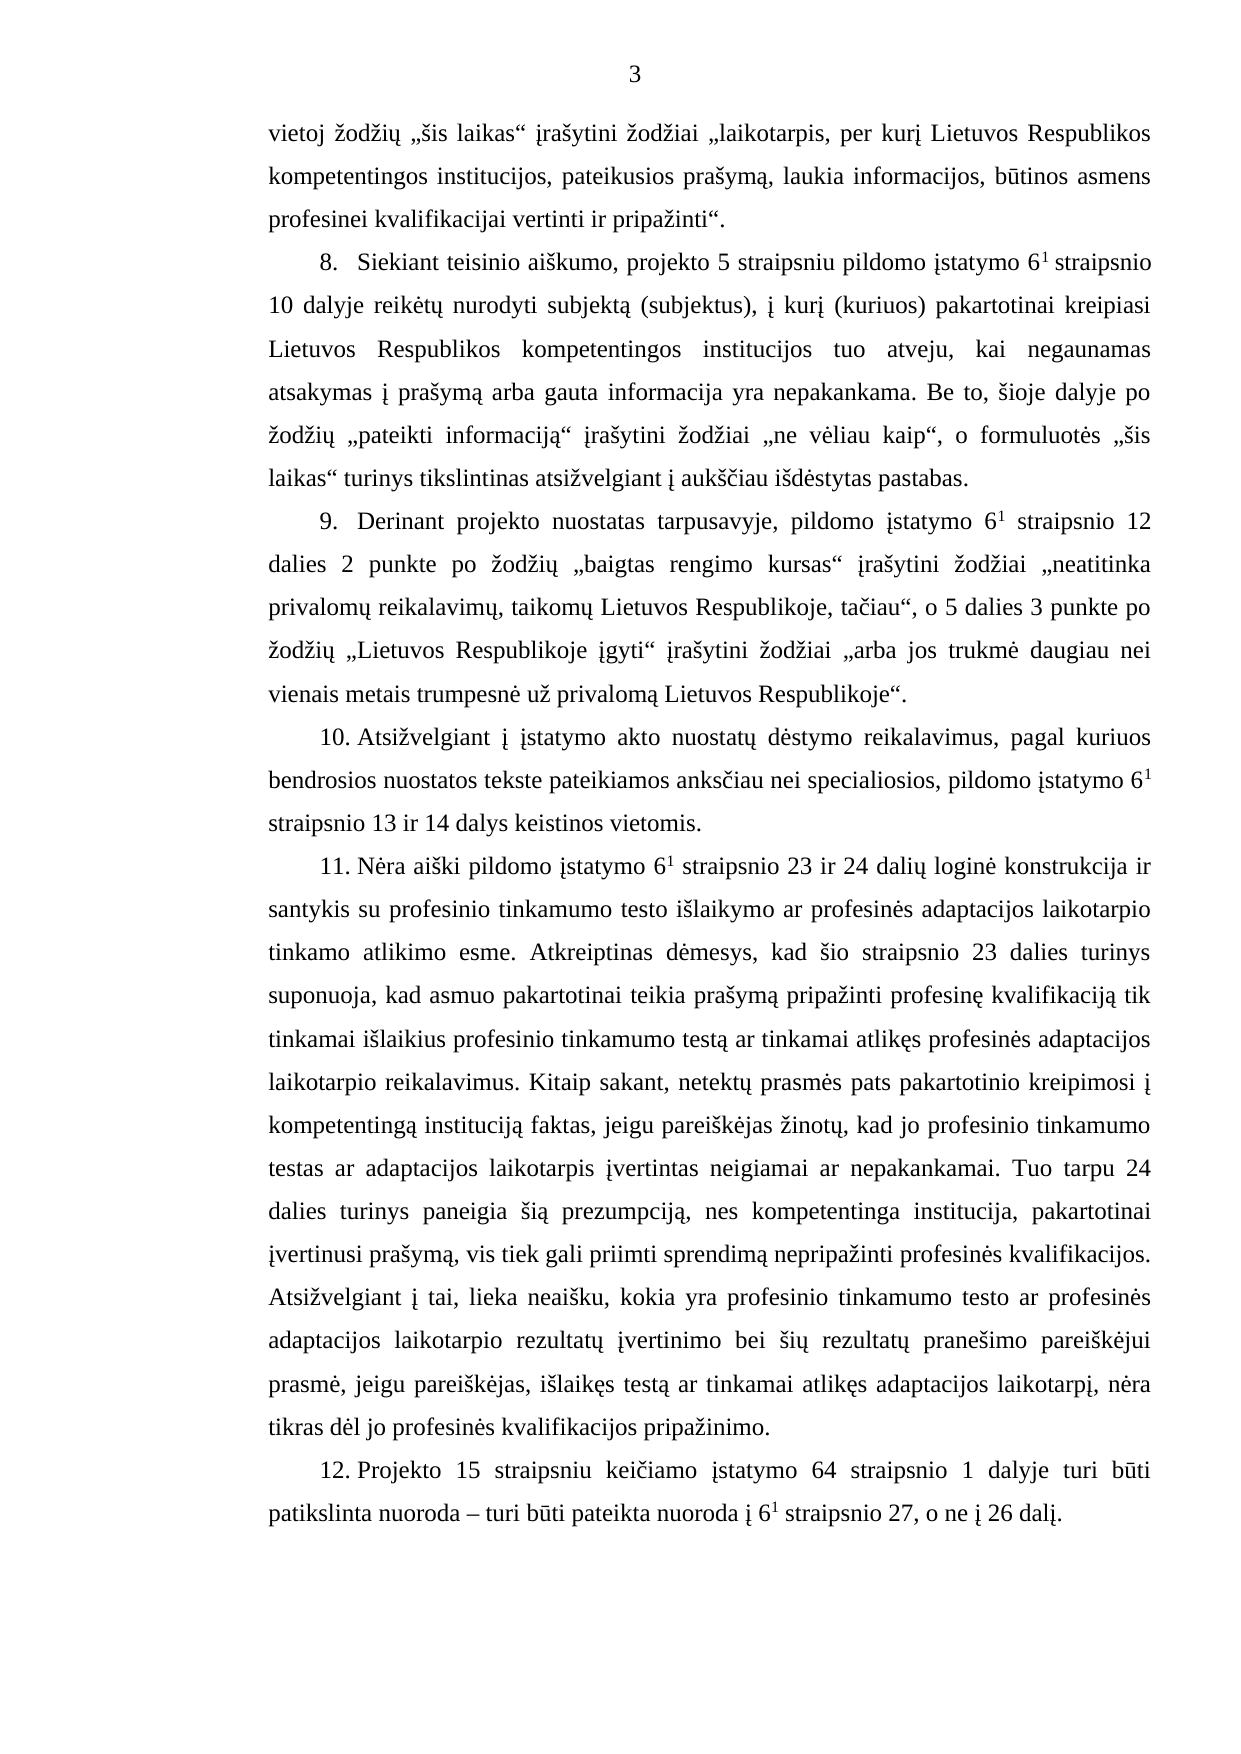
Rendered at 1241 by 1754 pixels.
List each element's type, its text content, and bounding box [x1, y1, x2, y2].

list Nėra aiški pildomo įstatymo 61 straipsnio 23 ir 24 dalių loginė konstrukcija ir santykis su profesinio tinkamumo testo išlaikymo ar profesinės adaptacijos laikotarpio tinkamo atlikimo esme. Atkreiptinas dėmesys, kad šio straipsnio 23 dalies turinys suponuoja, kad asmuo pakartotinai teikia prašymą pripažinti profesinę kvalifikaciją tik tinkamai išlaikius profesinio tinkamumo testą ar tinkamai atlikęs profesinės adaptacijos laikotarpio reikalavimus. Kitaip sakant, netektų prasmės pats pakartotinio kreipimosi į kompetentingą instituciją faktas, jeigu pareiškėjas žinotų, kad jo profesinio tinkamumo testas ar adaptacijos laikotarpis įvertintas neigiamai ar nepakankamai. Tuo tarpu 24 dalies turinys paneigia šią prezumpciją, nes kompetentinga institucija, pakartotinai įvertinusi prašymą, vis tiek gali priimti sprendimą nepripažinti profesinės kvalifikacijos. Atsižvelgiant į tai, lieka neaišku, kokia yra profesinio tinkamumo testo ar profesinės adaptacijos laikotarpio rezultatų įvertinimo bei šių rezultatų pranešimo pareiškėjui prasmė, jeigu pareiškėjas, išlaikęs testą ar tinkamai atlikęs adaptacijos laikotarpį, nėra tikras dėl jo profesinės kvalifikacijos pripažinimo. [231, 851, 1152, 1441]
list Derinant projekto nuostatas tarpusavyje, pildomo įstatymo 61 straipsnio 12 dalies 2 punkte po žodžių „baigtas rengimo kursas“ įrašytini žodžiai „neatitinka privalomų reikalavimų, taikomų Lietuvos Respublikoje, tačiau“, o 5 dalies 3 punkte po žodžių „Lietuvos Respublikoje įgyti“ įrašytini žodžiai „arba jos trukmė daugiau nei vienais metais trumpesnė už privalomą Lietuvos Respublikoje“. [231, 506, 1152, 707]
list Atsižvelgiant į įstatymo akto nuostatų dėstymo reikalavimus, pagal kuriuos bendrosios nuostatos tekste pateikiamos anksčiau nei specialiosios, pildomo įstatymo 61 straipsnio 13 ir 14 dalys keistinos vietomis. [231, 722, 1152, 837]
list Siekiant teisinio aiškumo, projekto 5 straipsniu pildomo įstatymo 61 straipsnio 10 dalyje reikėtų nurodyti subjektą (subjektus), į kurį (kuriuos) pakartotinai kreipiasi Lietuvos Respublikos kompetentingos institucijos tuo atveju, kai negaunamas atsakymas į prašymą arba gauta informacija yra nepakankama. Be to, šioje dalyje po žodžių „pateikti informaciją“ įrašytini žodžiai „ne vėliau kaip“, o formuluotės „šis laikas“ turinys tikslintinas atsižvelgiant į aukščiau išdėstytas pastabas. [231, 247, 1152, 492]
list Projekto 15 straipsniu keičiamo įstatymo 64 straipsnio 1 dalyje turi būti patikslinta nuoroda – turi būti pateikta nuoroda į 61 straipsnio 27, o ne į 26 dalį. [231, 1455, 1152, 1527]
list vietoj žodžių „šis laikas“ įrašytini žodžiai „laikotarpis, per kurį Lietuvos Respublikos kompetentingos institucijos, pateikusios prašymą, laukia informacijos, būtinos asmens profesinei kvalifikacijai vertinti ir pripažinti“. [231, 118, 1152, 233]
